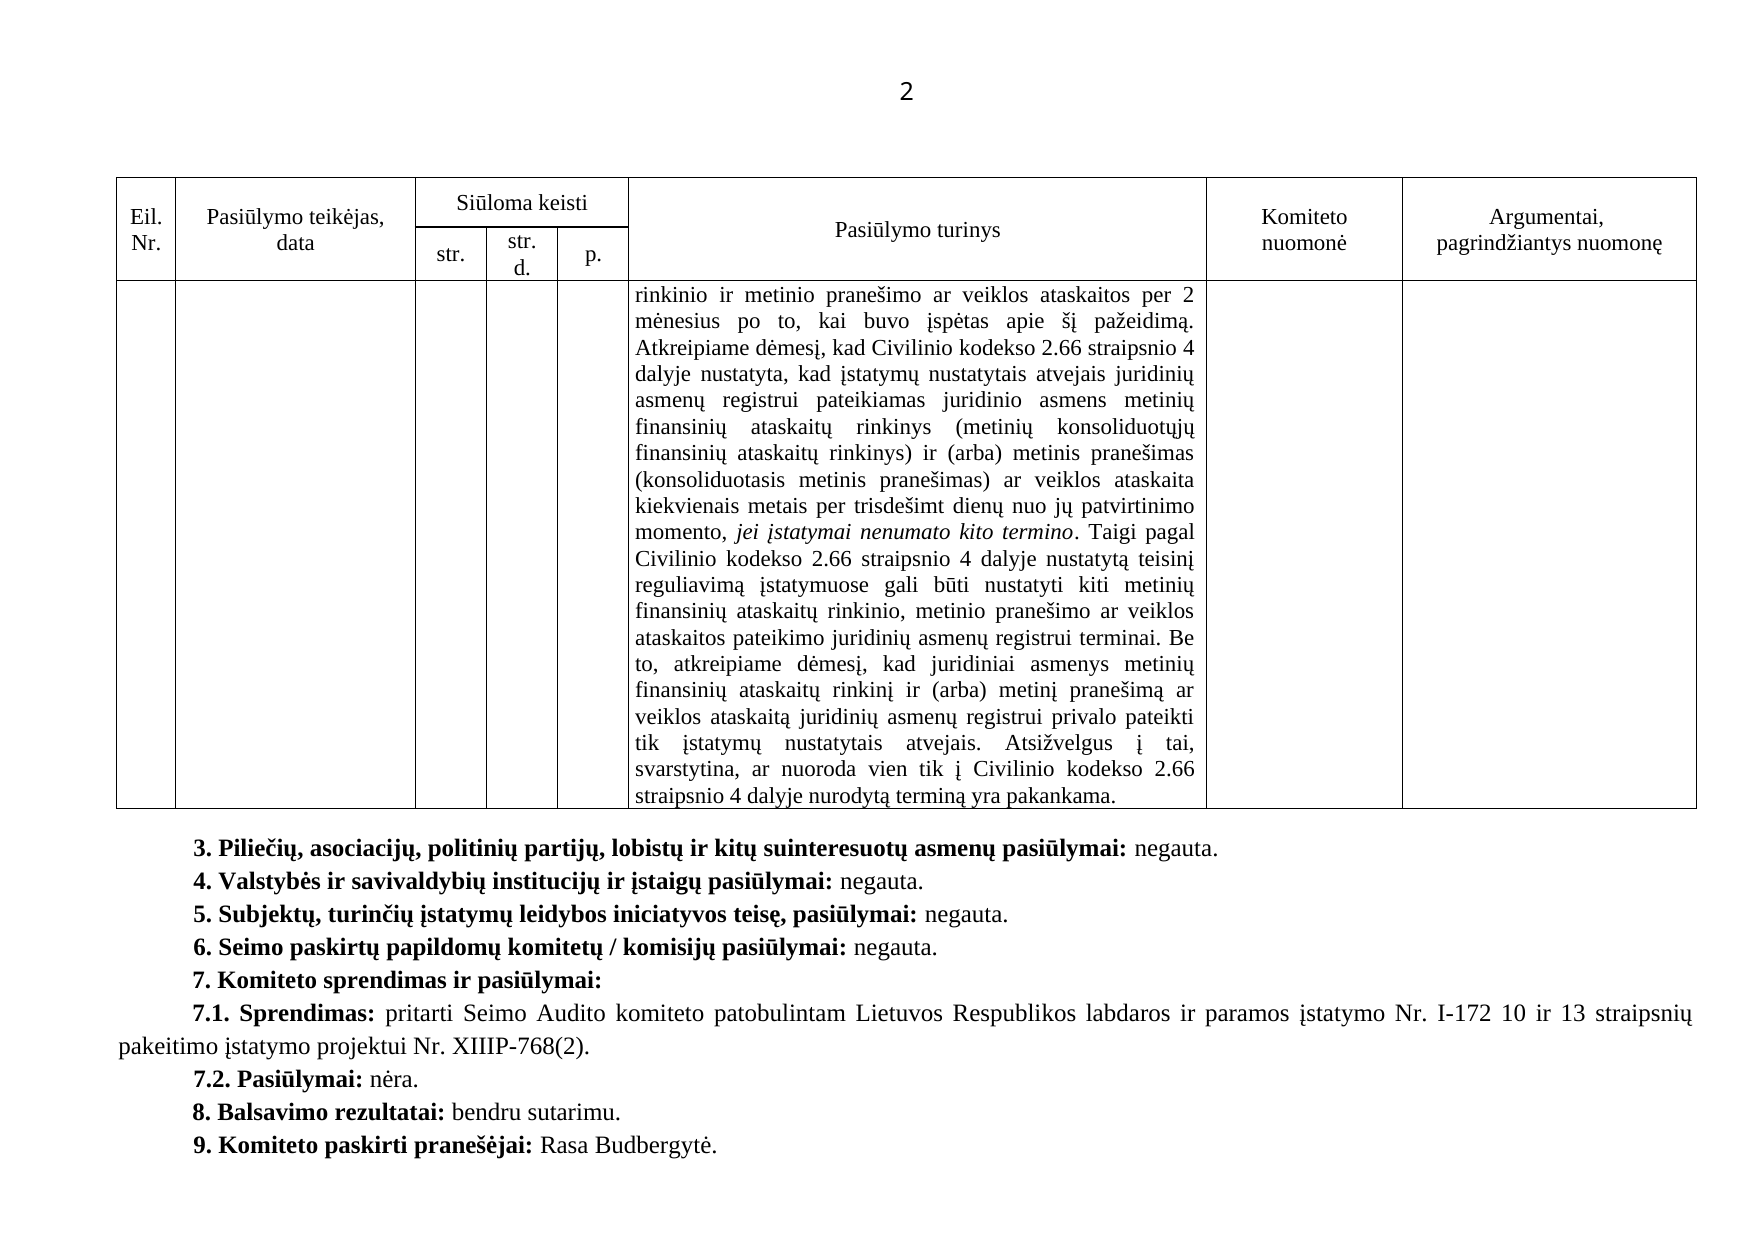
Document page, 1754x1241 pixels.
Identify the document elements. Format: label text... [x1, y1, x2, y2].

table_cell [176, 281, 415, 808]
table_header Eil. Nr. [117, 178, 175, 280]
table_cell str. d. [487, 228, 557, 280]
table_header Pasiūlymo turinys [629, 178, 1206, 280]
table_cell [117, 281, 175, 808]
text 9. Komiteto paskirti pranešėjai: Rasa Budbergytė. [118, 1131, 1695, 1159]
text 5. Subjektų, turinčių įstatymų leidybos iniciatyvos teisę, pasiūlymai: negauta. [118, 899, 1695, 928]
table_header Argumentai, pagrindžiantys nuomonę [1403, 178, 1696, 280]
text 8. Balsavimo rezultatai: bendru sutarimu. [118, 1097, 1695, 1126]
text 4. Valstybės ir savivaldybių institucijų ir įstaigų pasiūlymai: negauta. [118, 866, 1695, 895]
table_cell [487, 281, 557, 808]
text 3. Piliečių, asociacijų, politinių partijų, lobistų ir kitų suinteresuotų asmenų pasiūlymai: negauta. [118, 833, 1695, 862]
table_header Siūloma keisti [416, 178, 628, 226]
table_cell [1403, 281, 1696, 808]
table_cell rinkinio ir metinio pranešimo ar veiklos ataskaitos per 2 mėnesius po to, kai buvo įspėtas apie šį pažeidimą. Atkreipiame dėmesį, kad Civilinio kodekso 2.66 straipsnio 4 dalyje nustatyta, kad įstatymų nustatytais atvejais juridinių asmenų registrui pateikiamas juridinio asmens metinių finansinių ataskaitų rinkinys (metinių konsoliduotųjų finansinių ataskaitų rinkinys) ir (arba) metinis pranešimas (konsoliduotasis metinis pranešimas) ar veiklos ataskaita kiekvienais metais per trisdešimt dienų nuo jų patvirtinimo momento, jei įstatymai nenumato kito termino. Taigi pagal Civilinio kodekso 2.66 straipsnio 4 dalyje nustatytą teisinį reguliavimą įstatymuose gali būti nustatyti kiti metinių finansinių ataskaitų rinkinio, metinio pranešimo ar veiklos ataskaitos pateikimo juridinių asmenų registrui terminai. Be to, atkreipiame dėmesį, kad juridiniai asmenys metinių finansinių ataskaitų rinkinį ir (arba) metinį pranešimą ar veiklos ataskaitą juridinių asmenų registrui privalo pateikti tik įstatymų nustatytais atvejais. Atsižvelgus į tai, svarstytina, ar nuoroda vien tik į Civilinio kodekso 2.66 straipsnio 4 dalyje nurodytą terminą yra pakankama. [629, 281, 1206, 808]
text 7.1. Sprendimas: pritarti Seimo Audito komiteto patobulintam Lietuvos Respublikos labdaros ir paramos įstatymo Nr. I-172 10 ir 13 straipsnių pakeitimo įstatymo projektui Nr. XIIIP-768(2). [118, 998, 1695, 1060]
text 7.2. Pasiūlymai: nėra. [118, 1064, 1695, 1093]
text 7. Komiteto sprendimas ir pasiūlymai: [118, 965, 1695, 994]
table_cell [1207, 281, 1402, 808]
table_cell str. [416, 228, 486, 280]
table_cell p. [558, 228, 628, 280]
text 6. Seimo paskirtų papildomų komitetų / komisijų pasiūlymai: negauta. [118, 932, 1695, 961]
table_header Komiteto nuomonė [1207, 178, 1402, 280]
table_cell [416, 281, 486, 808]
table_cell [558, 281, 628, 808]
table_header Pasiūlymo teikėjas, data [176, 178, 415, 280]
